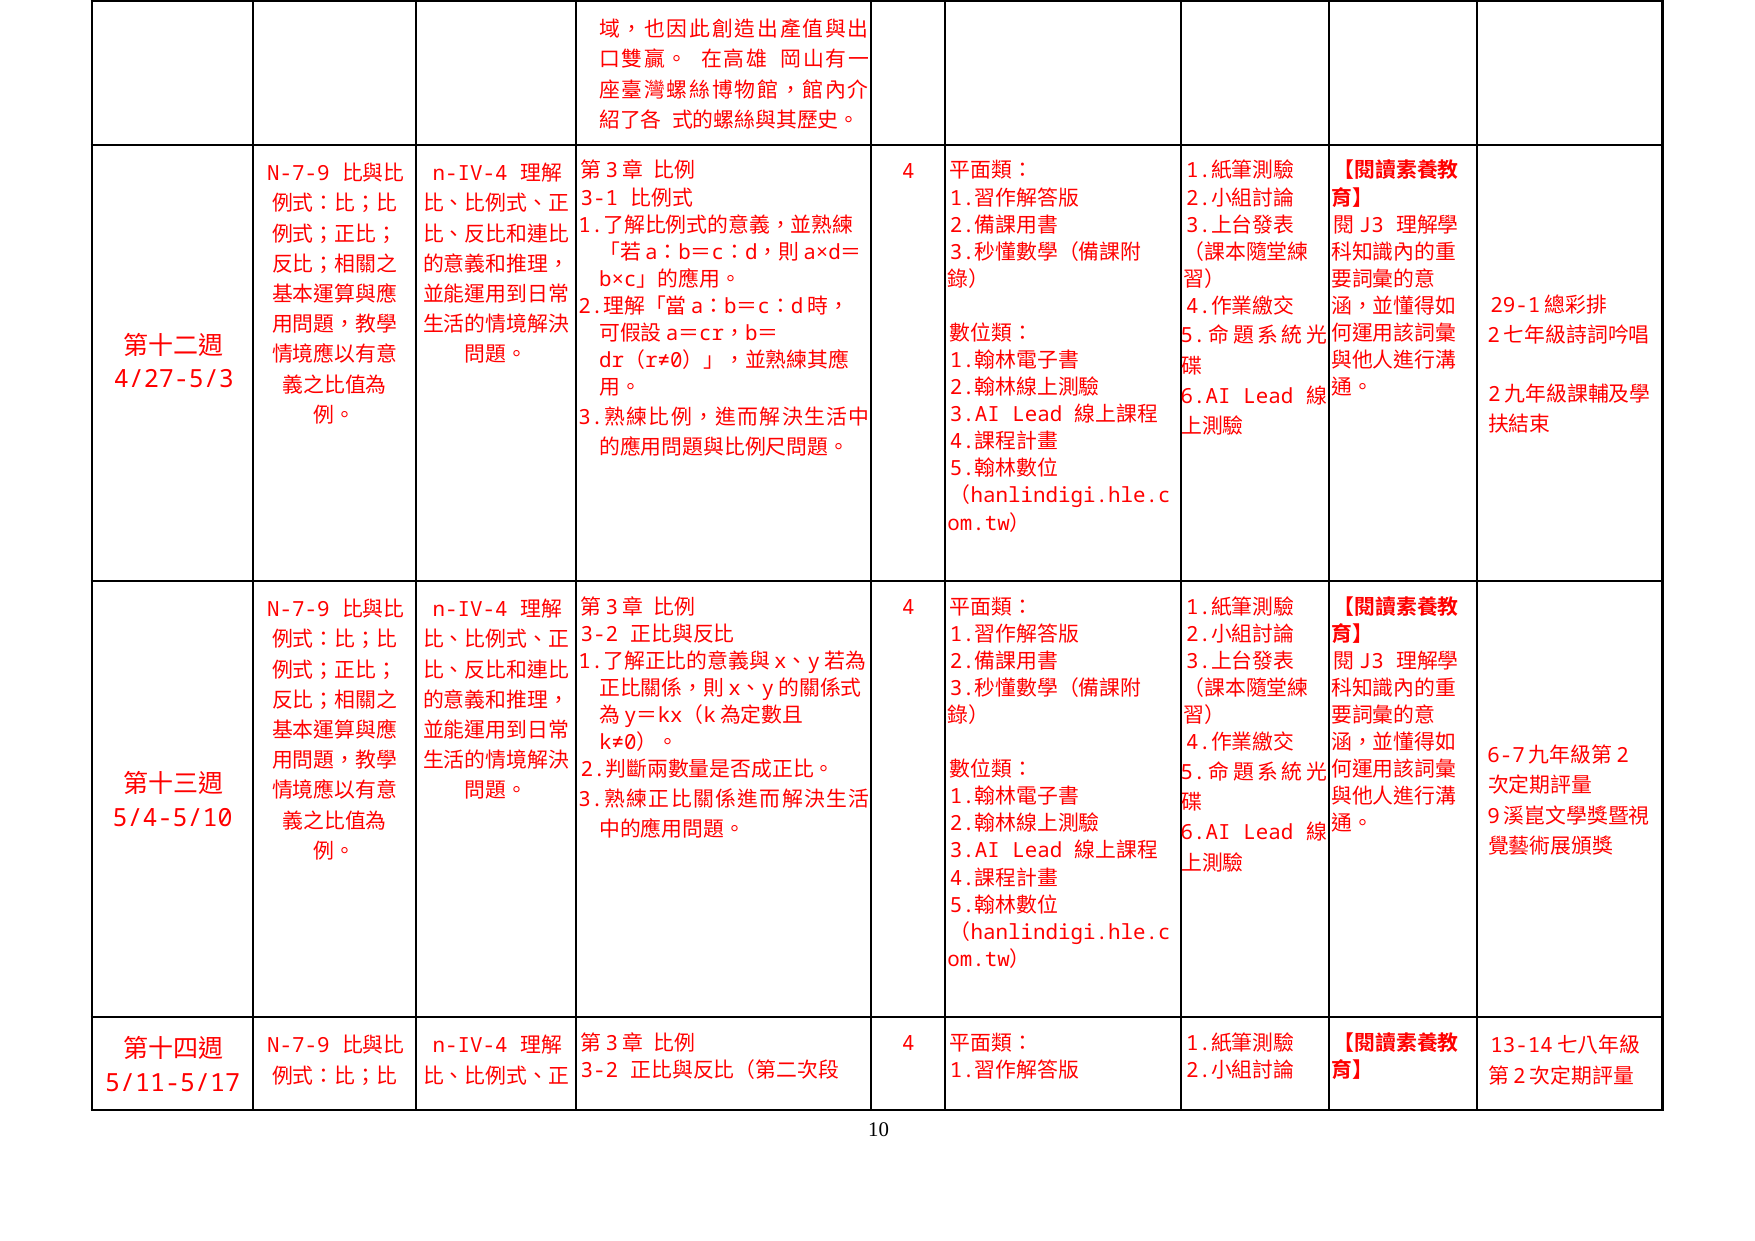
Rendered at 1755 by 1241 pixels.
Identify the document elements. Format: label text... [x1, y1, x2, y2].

table_cell 【閱讀素養教育】 閱J3 理解學科知識內的重要詞彙的意涵，並懂得如何運用該詞彙與他人進行溝通。 [1330, 146, 1476, 580]
table_cell 域，也因此創造出產值與出口雙贏。 在高雄 岡山有一座臺灣螺絲博物館，館內介紹了各 式的螺絲與其歷史。 [577, 2, 870, 144]
table_cell 第十三週5/4-5/10 [93, 582, 252, 1016]
table_cell 4 [872, 1018, 944, 1109]
table_cell [1330, 2, 1476, 144]
table_cell 4 [872, 146, 944, 580]
table_cell 1.紙筆測驗 2.小組討論 3.上台發表（課本隨堂練習） 4.作業繳交 5.命題系統光碟 6.AI Lead 線上測驗 [1182, 146, 1328, 580]
table_cell [1182, 2, 1328, 144]
table_cell 6-7九年級第2次定期評量 9溪崑文學獎暨視覺藝術展頒獎 [1478, 582, 1661, 1016]
table_cell [93, 2, 252, 144]
table_cell 13-14七八年級第2次定期評量 [1478, 1018, 1661, 1109]
table_cell [254, 2, 415, 144]
table_cell [872, 2, 944, 144]
table_cell N-7-9 比與比例式：比；比 [254, 1018, 415, 1109]
table_cell 平面類： 1.習作解答版 2.備課用書 3.秒懂數學（備課附錄） 數位類： 1.翰林電子書 2.翰林線上測驗 3.AI Lead 線上課程 4.課程計畫 5.翰林數位 （hanlindigi.hle.com.tw） [946, 146, 1180, 580]
table_cell 1.紙筆測驗 2.小組討論 3.上台發表（課本隨堂練習） 4.作業繳交 5.命題系統光碟 6.AI Lead 線上測驗 [1182, 582, 1328, 1016]
table_cell N-7-9 比與比例式：比；比例式；正比；反比；相關之基本運算與應用問題，教學情境應以有意義之比值為例。 [254, 146, 415, 580]
table_cell [946, 2, 1180, 144]
table_cell 【閱讀素養教育】 [1330, 1018, 1476, 1109]
table_cell 第十二週 4/27-5/3 [93, 146, 252, 580]
table_cell 第3章 比例 3-1 比例式 1.了解比例式的意義，並熟練「若a：b＝c：d，則a×d＝b×c」的應用。 2.理解「當a：b＝c：d時，可假設a＝cr，b＝dr（r≠0）」，並熟練其應用。 3.熟練比例，進而解決生活中的應用問題與比例尺問題。 [577, 146, 870, 580]
table_cell n-IV-4 理解比、比例式、正比、反比和連比的意義和推理，並能運用到日常生活的情境解決問題。 [417, 582, 575, 1016]
table_cell 1.紙筆測驗 2.小組討論 [1182, 1018, 1328, 1109]
table_cell n-IV-4 理解比、比例式、正 [417, 1018, 575, 1109]
table_cell 4 [872, 582, 944, 1016]
table_cell 平面類： 1.習作解答版 [946, 1018, 1180, 1109]
table_cell 【閱讀素養教育】 閱J3 理解學科知識內的重要詞彙的意涵，並懂得如何運用該詞彙與他人進行溝通。 [1330, 582, 1476, 1016]
table_cell N-7-9 比與比例式：比；比例式；正比；反比；相關之基本運算與應用問題，教學情境應以有意義之比值為例。 [254, 582, 415, 1016]
table_cell n-IV-4 理解比、比例式、正比、反比和連比的意義和推理，並能運用到日常生活的情境解決問題。 [417, 146, 575, 580]
table_cell 平面類： 1.習作解答版 2.備課用書 3.秒懂數學（備課附錄） 數位類： 1.翰林電子書 2.翰林線上測驗 3.AI Lead 線上課程 4.課程計畫 5.翰林數位 （hanlindigi.hle.com.tw） [946, 582, 1180, 1016]
table_cell 第3章 比例 3-2 正比與反比（第二次段 [577, 1018, 870, 1109]
table_cell [1478, 2, 1661, 144]
table_cell 第3章 比例 3-2 正比與反比 1.了解正比的意義與x、y若為正比關係，則x、y的關係式為y＝kx（k為定數且k≠0）。 2.判斷兩數量是否成正比。 3.熟練正比關係進而解決生活中的應用問題。 [577, 582, 870, 1016]
table_cell 29-1總彩排 2七年級詩詞吟唱 2九年級課輔及學扶結束 [1478, 146, 1661, 580]
table_cell 第十四週5/11-5/17 [93, 1018, 252, 1109]
table_cell [417, 2, 575, 144]
